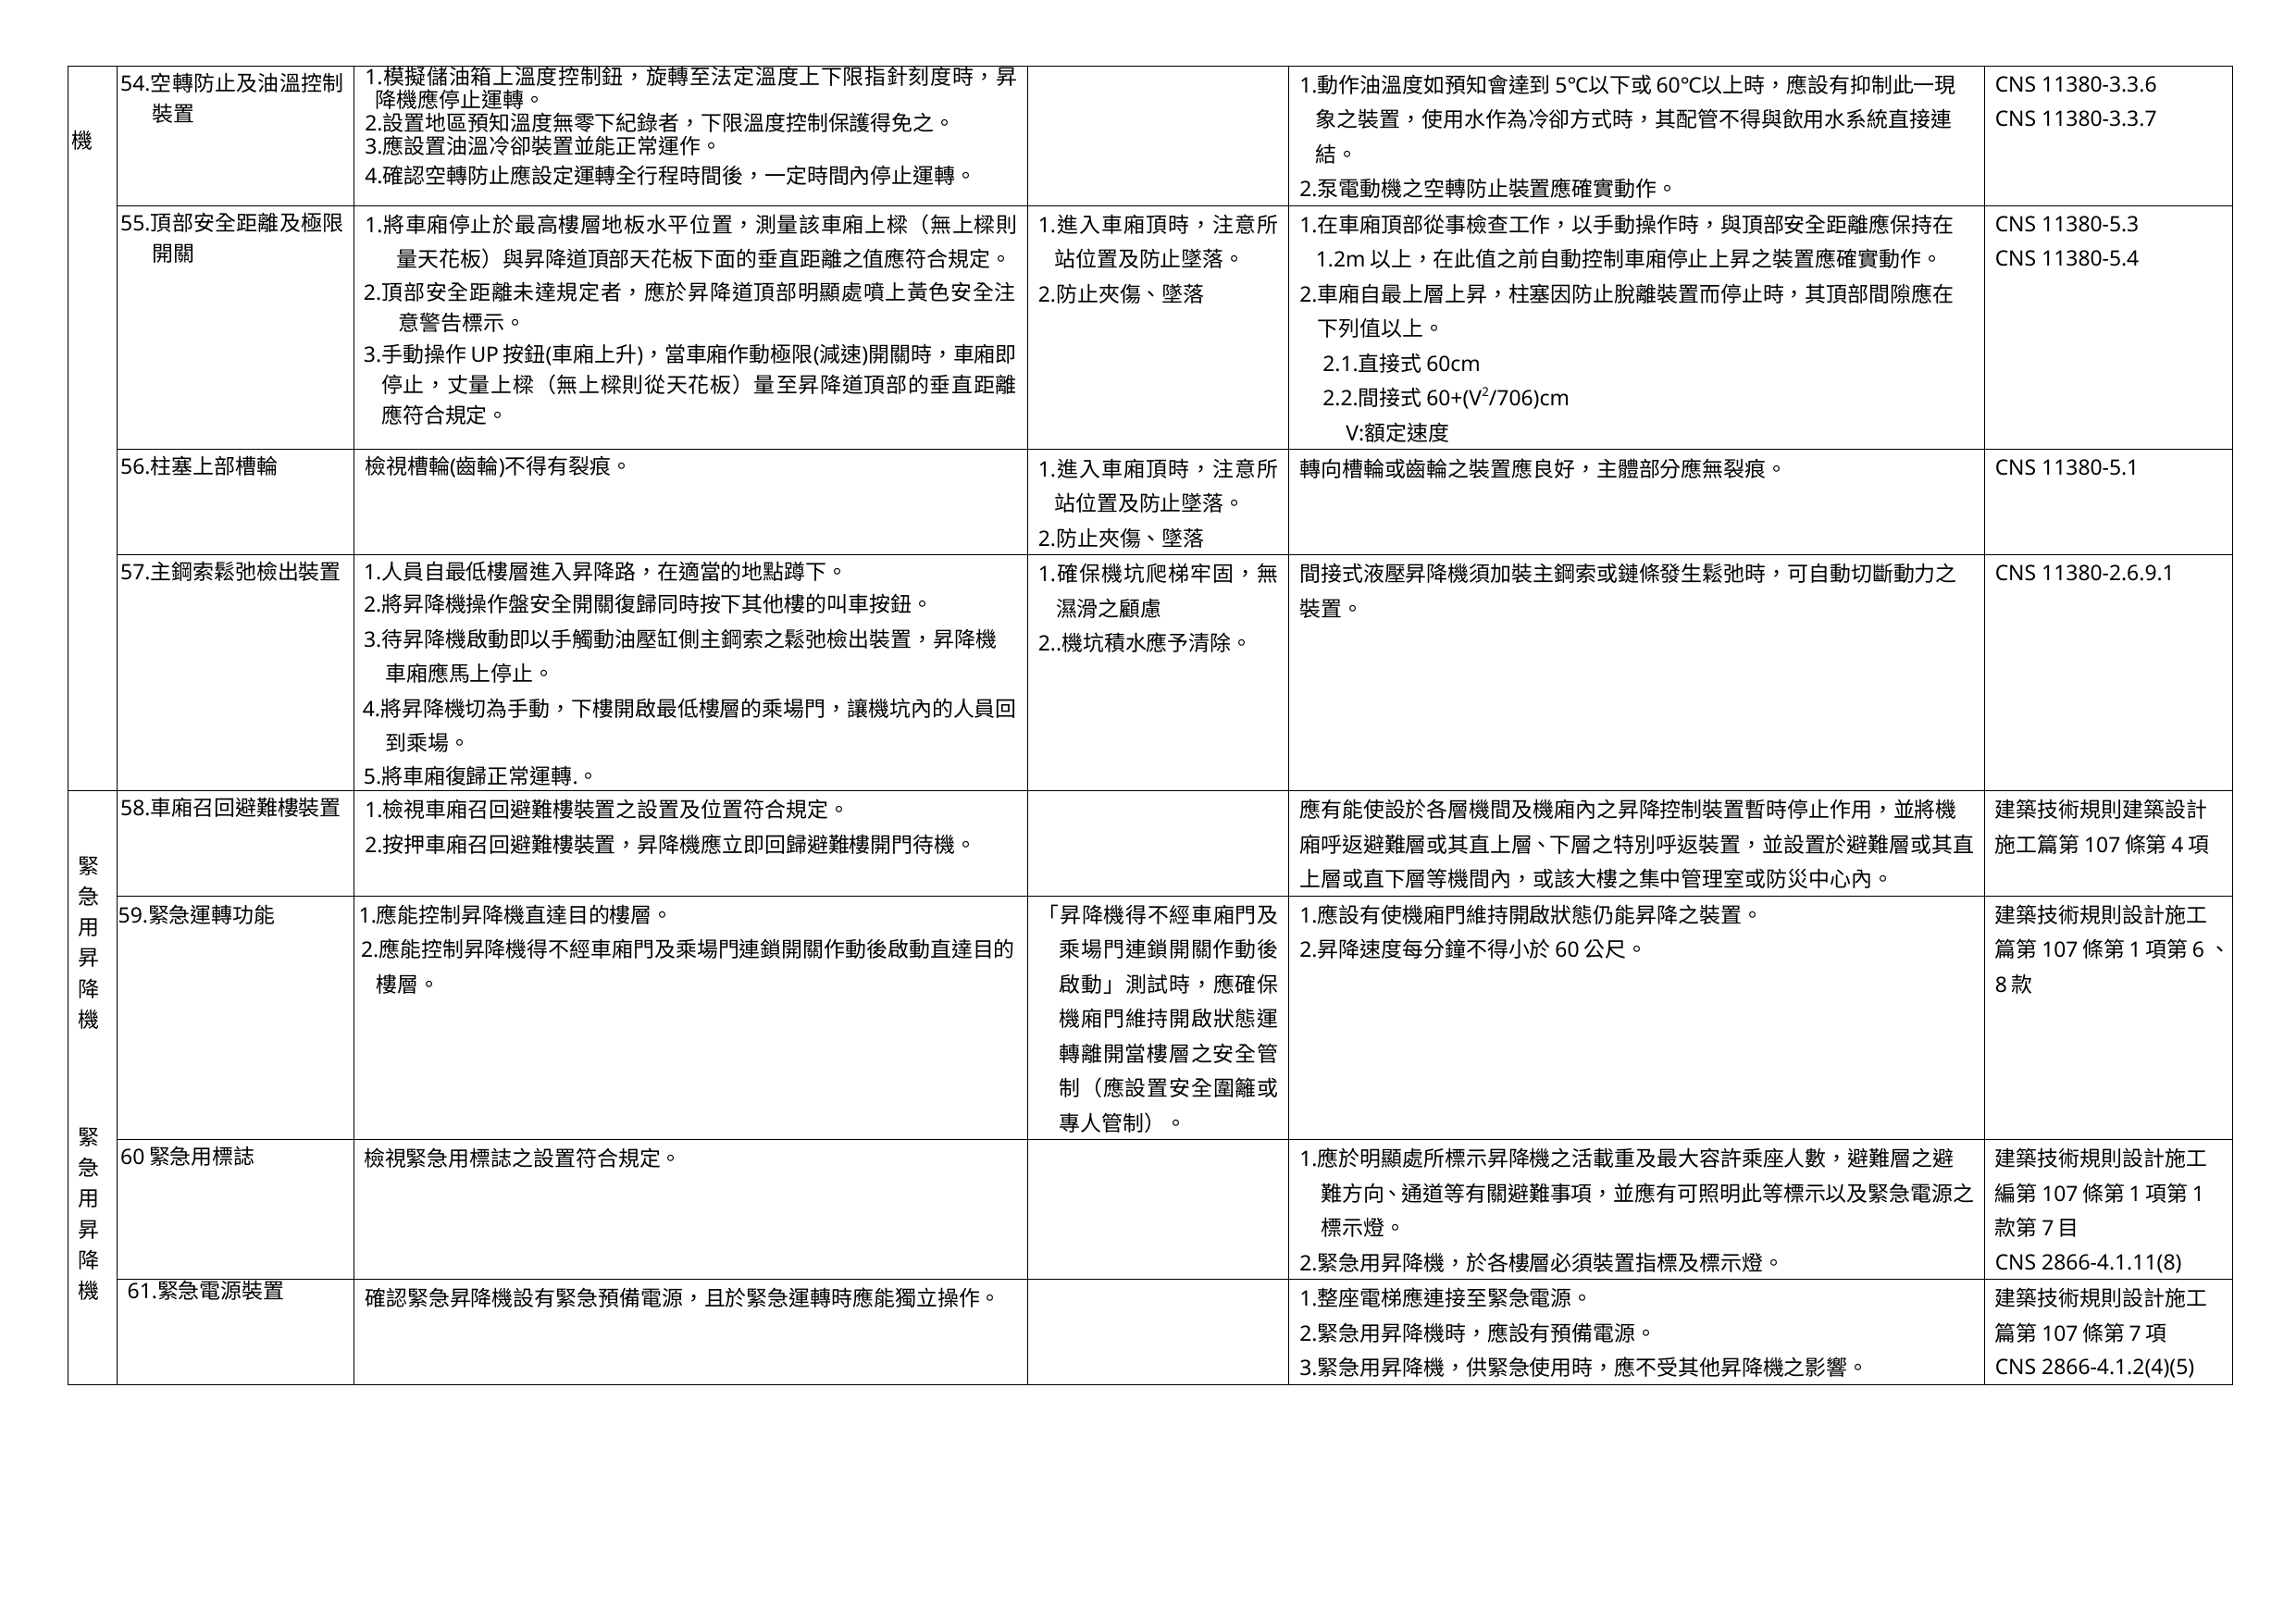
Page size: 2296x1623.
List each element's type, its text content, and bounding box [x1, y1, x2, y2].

table_cell 1.應設有使機廂門維持開啟狀態仍能昇降之裝置。 2.昇降速度每分鐘不得小於60公尺。 [1289, 897, 1984, 1139]
table_cell 1.應於明顯處所標示昇降機之活載重及最大容許乘座人數，避難層之避難方向、通道等有關避難事項，並應有可照明此等標示以及緊急電源之標示燈。 2.緊急用昇降機，於各樓層必須裝置指標及標示燈。 [1289, 1140, 1984, 1279]
table_cell 56.柱塞上部槽輪 [118, 450, 354, 554]
table_cell 1.進入車廂頂時，注意所站位置及防止墜落。 2.防止夾傷、墜落 [1028, 206, 1288, 449]
table_cell 轉向槽輪或齒輪之裝置應良好，主體部分應無裂痕。 [1289, 450, 1984, 554]
table_cell 檢視緊急用標誌之設置符合規定。 [354, 1140, 1027, 1279]
table_cell 58.車廂召回避難樓裝置 [118, 791, 354, 896]
table_cell CNS 11380-2.6.9.1 [1985, 555, 2232, 790]
table_cell 機 [68, 67, 117, 790]
table_cell CNS 11380-5.3 CNS 11380-5.4 [1985, 206, 2232, 449]
table_cell 應有能使設於各層機間及機廂內之昇降控制裝置暫時停止作用，並將機廂呼返避難層或其直上層、下層之特別呼返裝置，並設置於避難層或其直上層或直下層等機間內，或該大樓之集中管理室或防災中心內。 [1289, 791, 1984, 896]
table_cell 60緊急用標誌 [118, 1140, 354, 1279]
table_cell 間接式液壓昇降機須加裝主鋼索或鏈條發生鬆弛時，可自動切斷動力之裝置。 [1289, 555, 1984, 790]
table_cell 55.頂部安全距離及極限開關 [118, 206, 354, 449]
table_cell 檢視槽輪(齒輪)不得有裂痕。 [354, 450, 1027, 554]
table_cell 59.緊急運轉功能 [118, 897, 354, 1139]
table_cell [1028, 1280, 1288, 1384]
table_cell CNS 11380-5.1 [1985, 450, 2232, 554]
table_cell 1.人員自最低樓層進入昇降路，在適當的地點蹲下。 2.將昇降機操作盤安全開關復歸同時按下其他樓的叫車按鈕。 3.待昇降機啟動即以手觸動油壓缸側主鋼索之鬆弛檢出裝置，昇降機車廂應馬上停止。 4.將昇降機切為手動，下樓開啟最低樓層的乘場門，讓機坑內的人員回到乘場。 5.將車廂復歸正常運轉.。 [354, 555, 1027, 790]
table_cell 緊 急 用 昇 降 機 緊 急 用 昇 降 機 [68, 791, 117, 1384]
table_cell 1.整座電梯應連接至緊急電源。 2.緊急用昇降機時，應設有預備電源。 3.緊急用昇降機，供緊急使用時，應不受其他昇降機之影響。 [1289, 1280, 1984, 1384]
table_cell 61.緊急電源裝置 [118, 1280, 354, 1384]
table_cell [1028, 791, 1288, 896]
table_cell 54.空轉防止及油溫控制裝置 [118, 67, 354, 205]
table_cell 1.在車廂頂部從事檢查工作，以手動操作時，與頂部安全距離應保持在1.2m以上，在此值之前自動控制車廂停止上昇之裝置應確實動作。 2.車廂自最上層上昇，柱塞因防止脫離裝置而停止時，其頂部間隙應在下列值以上。 2.1.直接式60cm 2.2.間接式60+(V2/706)cm V:額定速度 [1289, 206, 1984, 449]
table_cell 1.進入車廂頂時，注意所站位置及防止墜落。 2.防止夾傷、墜落 [1028, 450, 1288, 554]
table_cell 「昇降機得不經車廂門及乘場門連鎖開關作動後啟動」測試時，應確保機廂門維持開啟狀態運轉離開當樓層之安全管制（應設置安全圍籬或專人管制）。 [1028, 897, 1288, 1139]
table_cell CNS 11380-3.3.6 CNS 11380-3.3.7 [1985, 67, 2232, 205]
table_cell 1.模擬儲油箱上溫度控制鈕，旋轉至法定溫度上下限指針刻度時，昇降機應停止運轉。 2.設置地區預知溫度無零下紀錄者，下限溫度控制保護得免之。 3.應設置油溫冷卻裝置並能正常運作。 4.確認空轉防止應設定運轉全行程時間後，一定時間內停止運轉。 [354, 67, 1027, 205]
table_cell 建築技術規則設計施工篇第107條第1項第6 、8款 [1985, 897, 2232, 1139]
table_cell [1028, 1140, 1288, 1279]
table_cell 建築技術規則建築設計施工篇第107條第4項 [1985, 791, 2232, 896]
table_cell 確認緊急昇降機設有緊急預備電源，且於緊急運轉時應能獨立操作。 [354, 1280, 1027, 1384]
table_cell 建築技術規則設計施工篇第107條第7項 CNS 2866-4.1.2(4)(5) [1985, 1280, 2232, 1384]
table_cell 1.確保機坑爬梯牢固，無濕滑之顧慮 2..機坑積水應予清除。 [1028, 555, 1288, 790]
table_cell 1.動作油溫度如預知會達到5℃以下或60℃以上時，應設有抑制此一現象之裝置，使用水作為冷卻方式時，其配管不得與飲用水系統直接連結。 2.泵電動機之空轉防止裝置應確實動作。 [1289, 67, 1984, 205]
table_cell 57.主鋼索鬆弛檢出裝置 [118, 555, 354, 790]
table_cell [1028, 67, 1288, 205]
table_cell 1.將車廂停止於最高樓層地板水平位置，測量該車廂上樑（無上樑則量天花板）與昇降道頂部天花板下面的垂直距離之值應符合規定。 2.頂部安全距離未達規定者，應於昇降道頂部明顯處噴上黃色安全注意警告標示。 3.手動操作UP按鈕(車廂上升)，當車廂作動極限(減速)開關時，車廂即停止，丈量上樑（無上樑則從天花板）量至昇降道頂部的垂直距離應符合規定。 [354, 206, 1027, 449]
table_cell 建築技術規則設計施工編第107條第1項第1款第7目 CNS 2866-4.1.11(8) [1985, 1140, 2232, 1279]
table_cell 1.檢視車廂召回避難樓裝置之設置及位置符合規定。 2.按押車廂召回避難樓裝置，昇降機應立即回歸避難樓開門待機。 [354, 791, 1027, 896]
table_cell 1.應能控制昇降機直達目的樓層。 2.應能控制昇降機得不經車廂門及乘場門連鎖開關作動後啟動直達目的樓層。 [354, 897, 1027, 1139]
